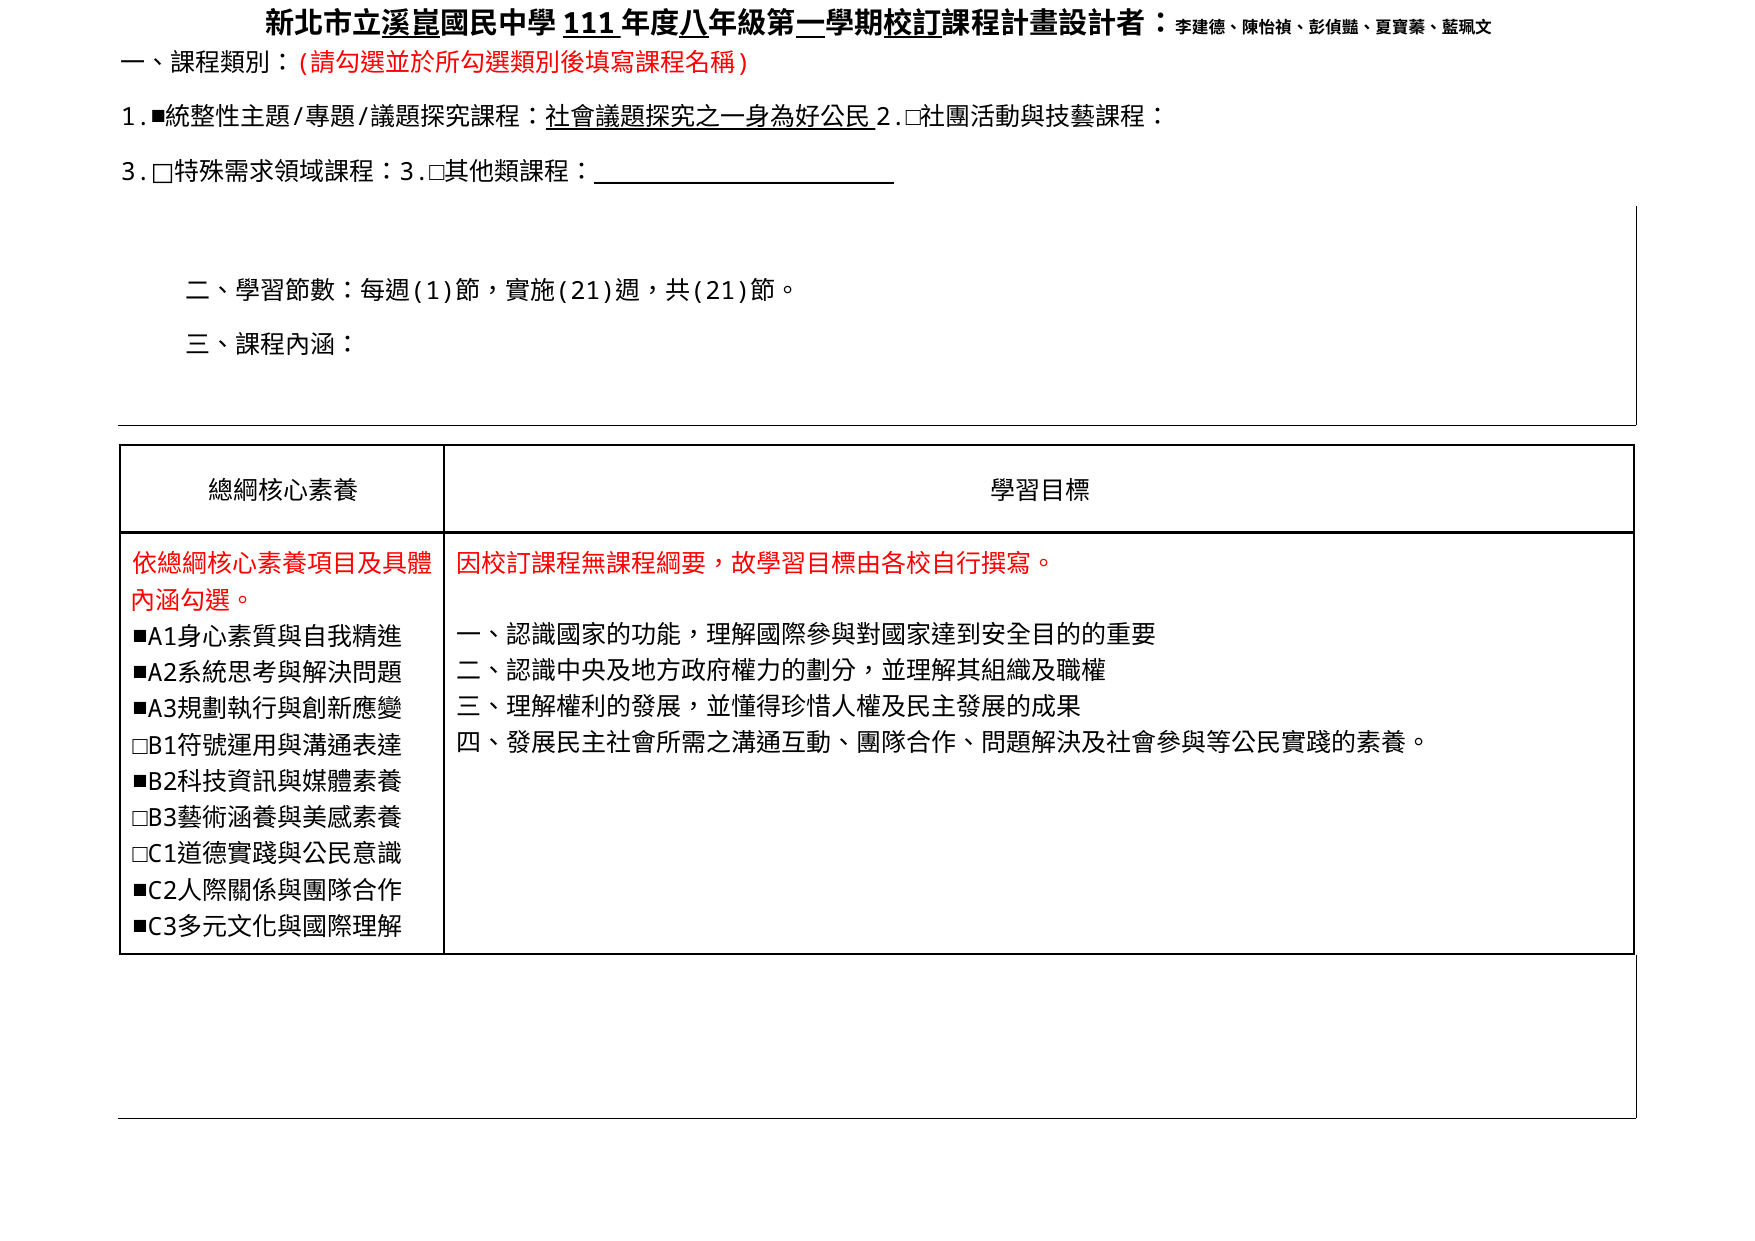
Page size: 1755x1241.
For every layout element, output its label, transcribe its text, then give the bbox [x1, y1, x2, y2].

text 三、課程內涵： [118, 260, 1636, 425]
text 一、課程類別：(請勾選並於所勾選類別後填寫課程名稱) [118, 42, 1636, 79]
table_header 學習目標 [445, 446, 1633, 531]
table_cell 依總綱核心素養項目及具體內涵勾選。 ■A1身心素質與自我精進 ■A2系統思考與解決問題 ■A3規劃執行與創新應變 □B1符號運用與溝通表達 ■B2科技資訊與媒體素養 □B3藝術涵養與美感素養 □C1道德實踐與公民意識 ■C2人際關係與團隊合作 ■C3多元文化與國際理解 [121, 534, 443, 953]
table_header 總綱核心素養 [121, 446, 443, 531]
text 3.□特殊需求領域課程：3.□其他類課程：＿＿＿＿＿＿＿＿＿＿＿＿ [118, 151, 1636, 187]
text 二、學習節數：每週(1)節，實施(21)週，共(21)節。 [118, 206, 1636, 260]
table_cell 因校訂課程無課程綱要，故學習目標由各校自行撰寫。 一、認識國家的功能，理解國際參與對國家達到安全目的的重要 二、認識中央及地方政府權力的劃分，並理解其組織及職權 三、理解權利的發展，並懂得珍惜人權及民主發展的成果 四、發展民主社會所需之溝通互動、團隊合作、問題解決及社會參與等公民實踐的素養。 [445, 534, 1633, 953]
text 新北市立溪崑國民中學111年度八年級第一學期校訂課程計畫設計者：李建德、陳怡禎、彭偵豔、夏寶蓁、藍珮文 [118, 0, 1636, 42]
text 1.■統整性主題/專題/議題探究課程：社會議題探究之一身為好公民2.□社團活動與技藝課程：□ [118, 97, 1636, 133]
